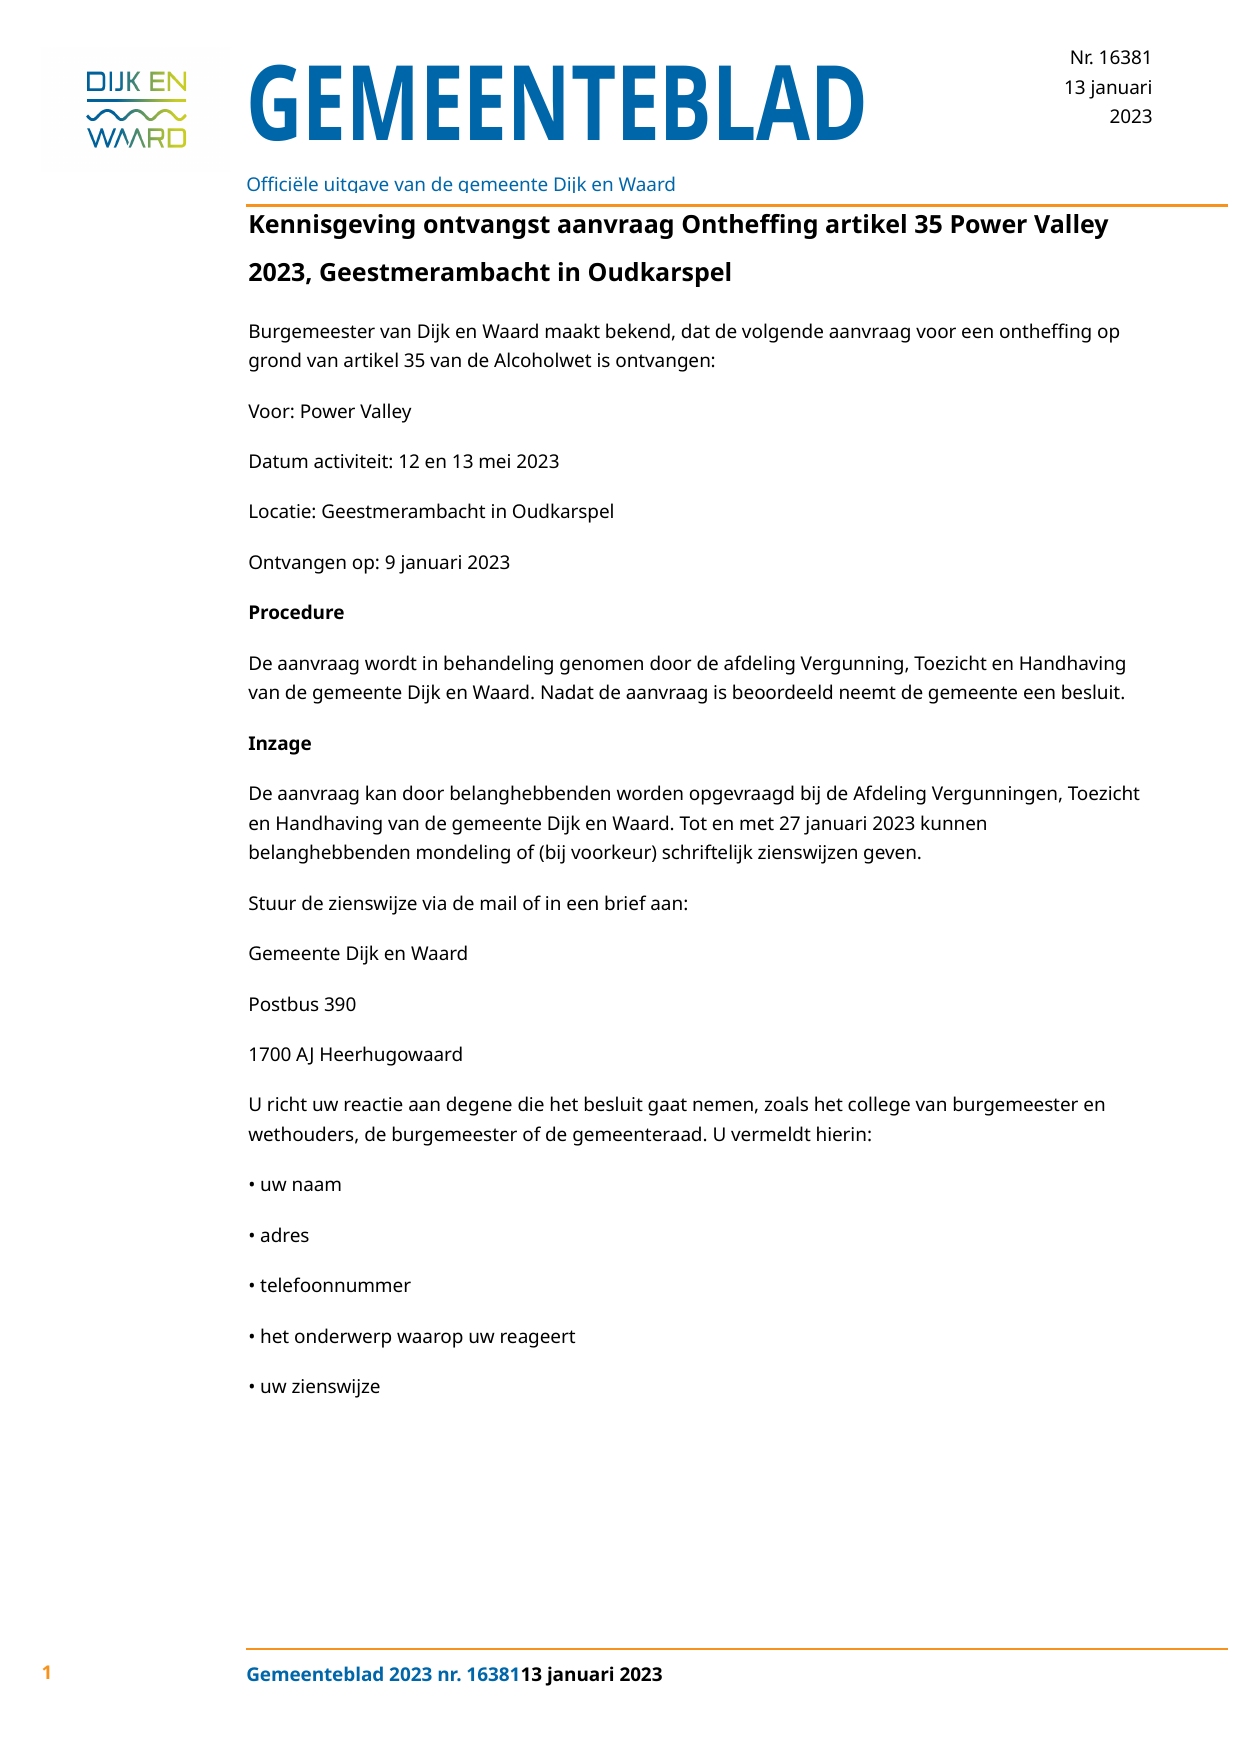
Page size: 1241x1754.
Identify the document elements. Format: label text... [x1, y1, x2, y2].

text Datum activiteit: 12 en 13 mei 2023 [248, 448, 1152, 474]
text Ontvangen op: 9 januari 2023 [248, 549, 1152, 575]
text Postbus 390 [248, 991, 1152, 1017]
text De aanvraag wordt in behandeling genomen door de afdeling Vergunning, Toezicht en Handhaving van de gemeente Dijk en Waard. Nadat de aanvraag is beoordeeld neemt de gemeente een besluit. [248, 650, 1152, 705]
text Voor: Power Valley [248, 398, 1152, 424]
text • uw zienswijze [248, 1373, 1152, 1399]
text De aanvraag kan door belanghebbenden worden opgevraagd bij de Afdeling Vergunningen, Toezicht en Handhaving van de gemeente Dijk en Waard. Tot en met 27 januari 2023 kunnen belanghebbenden mondeling of (bij voorkeur) schriftelijk zienswijzen geven. [248, 780, 1152, 865]
text Stuur de zienswijze via de mail of in een brief aan: [248, 890, 1152, 916]
text Procedure [248, 599, 1152, 625]
text Gemeente Dijk en Waard [248, 940, 1152, 966]
text Locatie: Geestmerambacht in Oudkarspel [248, 499, 1152, 524]
text Burgemeester van Dijk en Waard maakt bekend, dat de volgende aanvraag voor een ontheffing op grond van artikel 35 van de Alcoholwet is ontvangen: [248, 318, 1152, 373]
text • het onderwerp waarop uw reageert [248, 1323, 1152, 1349]
text • adres [248, 1222, 1152, 1248]
text U richt uw reactie aan degene die het besluit gaat nemen, zoals het college van burgemeester en wethouders, de burgemeester of de gemeenteraad. U vermeldt hierin: [248, 1092, 1152, 1147]
text 1700 AJ Heerhugowaard [248, 1041, 1152, 1067]
text • uw naam [248, 1172, 1152, 1197]
text • telefoonnummer [248, 1272, 1152, 1298]
text Kennisgeving ontvangst aanvraag Ontheffing artikel 35 Power Valley 2023, Geestmerambacht in Oudkarspel [248, 207, 1152, 288]
text Inzage [248, 730, 1152, 756]
picture [41, 47, 231, 172]
